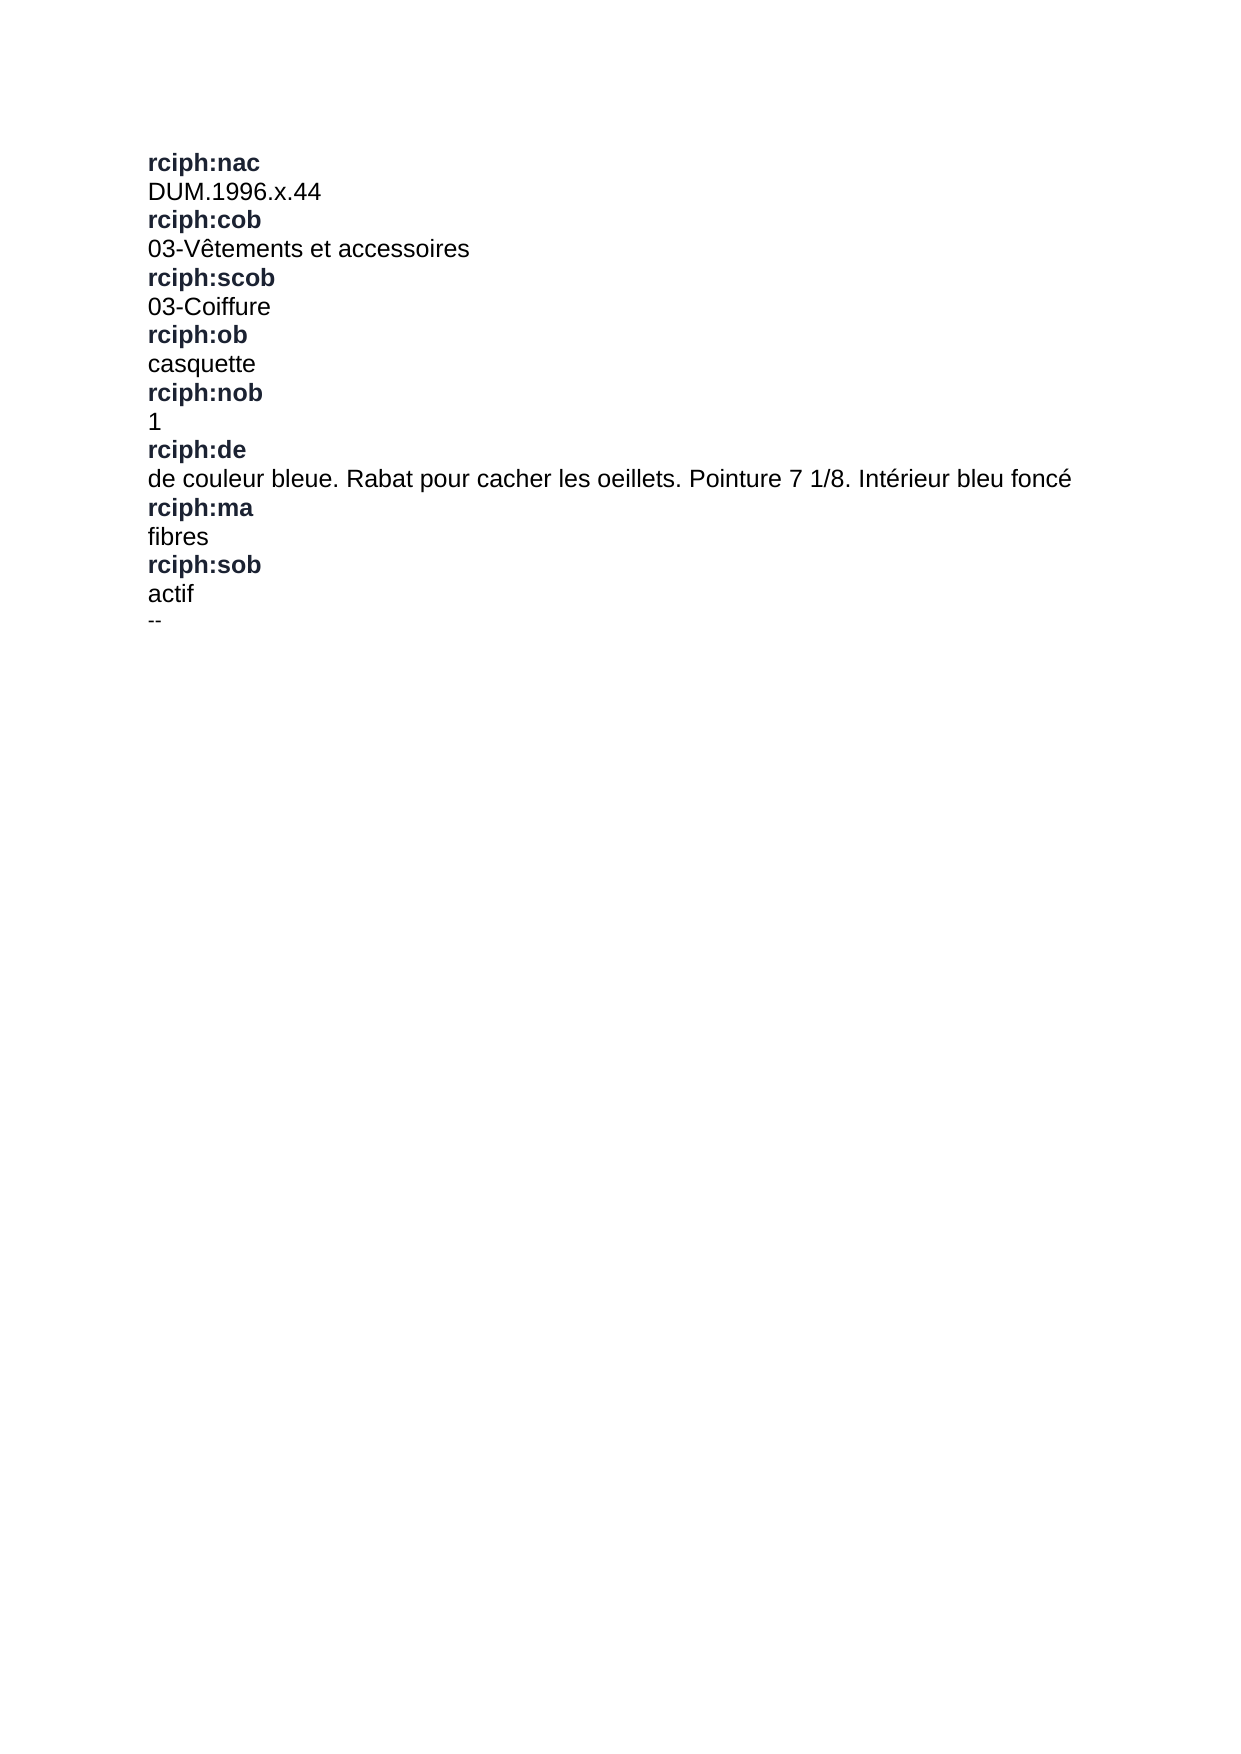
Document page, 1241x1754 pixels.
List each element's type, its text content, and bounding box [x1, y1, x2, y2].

text actif [148, 579, 1092, 608]
text 03-Vêtements et accessoires [148, 234, 1092, 263]
text -- [148, 608, 1092, 632]
text rciph:nob [148, 378, 1092, 406]
text rciph:nac [148, 148, 1092, 176]
text DUM.1996.x.44 [148, 176, 1092, 205]
text rciph:ob [148, 320, 1092, 349]
text casquette [148, 349, 1092, 378]
text rciph:scob [148, 263, 1092, 291]
text de couleur bleue. Rabat pour cacher les oeillets. Pointure 7 1/8. Intérieur bleu foncé [148, 464, 1092, 493]
text rciph:sob [148, 550, 1092, 579]
text rciph:cob [148, 205, 1092, 234]
text fibres [148, 521, 1092, 550]
text 03-Coiffure [148, 291, 1092, 320]
text 1 [148, 406, 1092, 435]
text rciph:ma [148, 493, 1092, 521]
text rciph:de [148, 435, 1092, 464]
